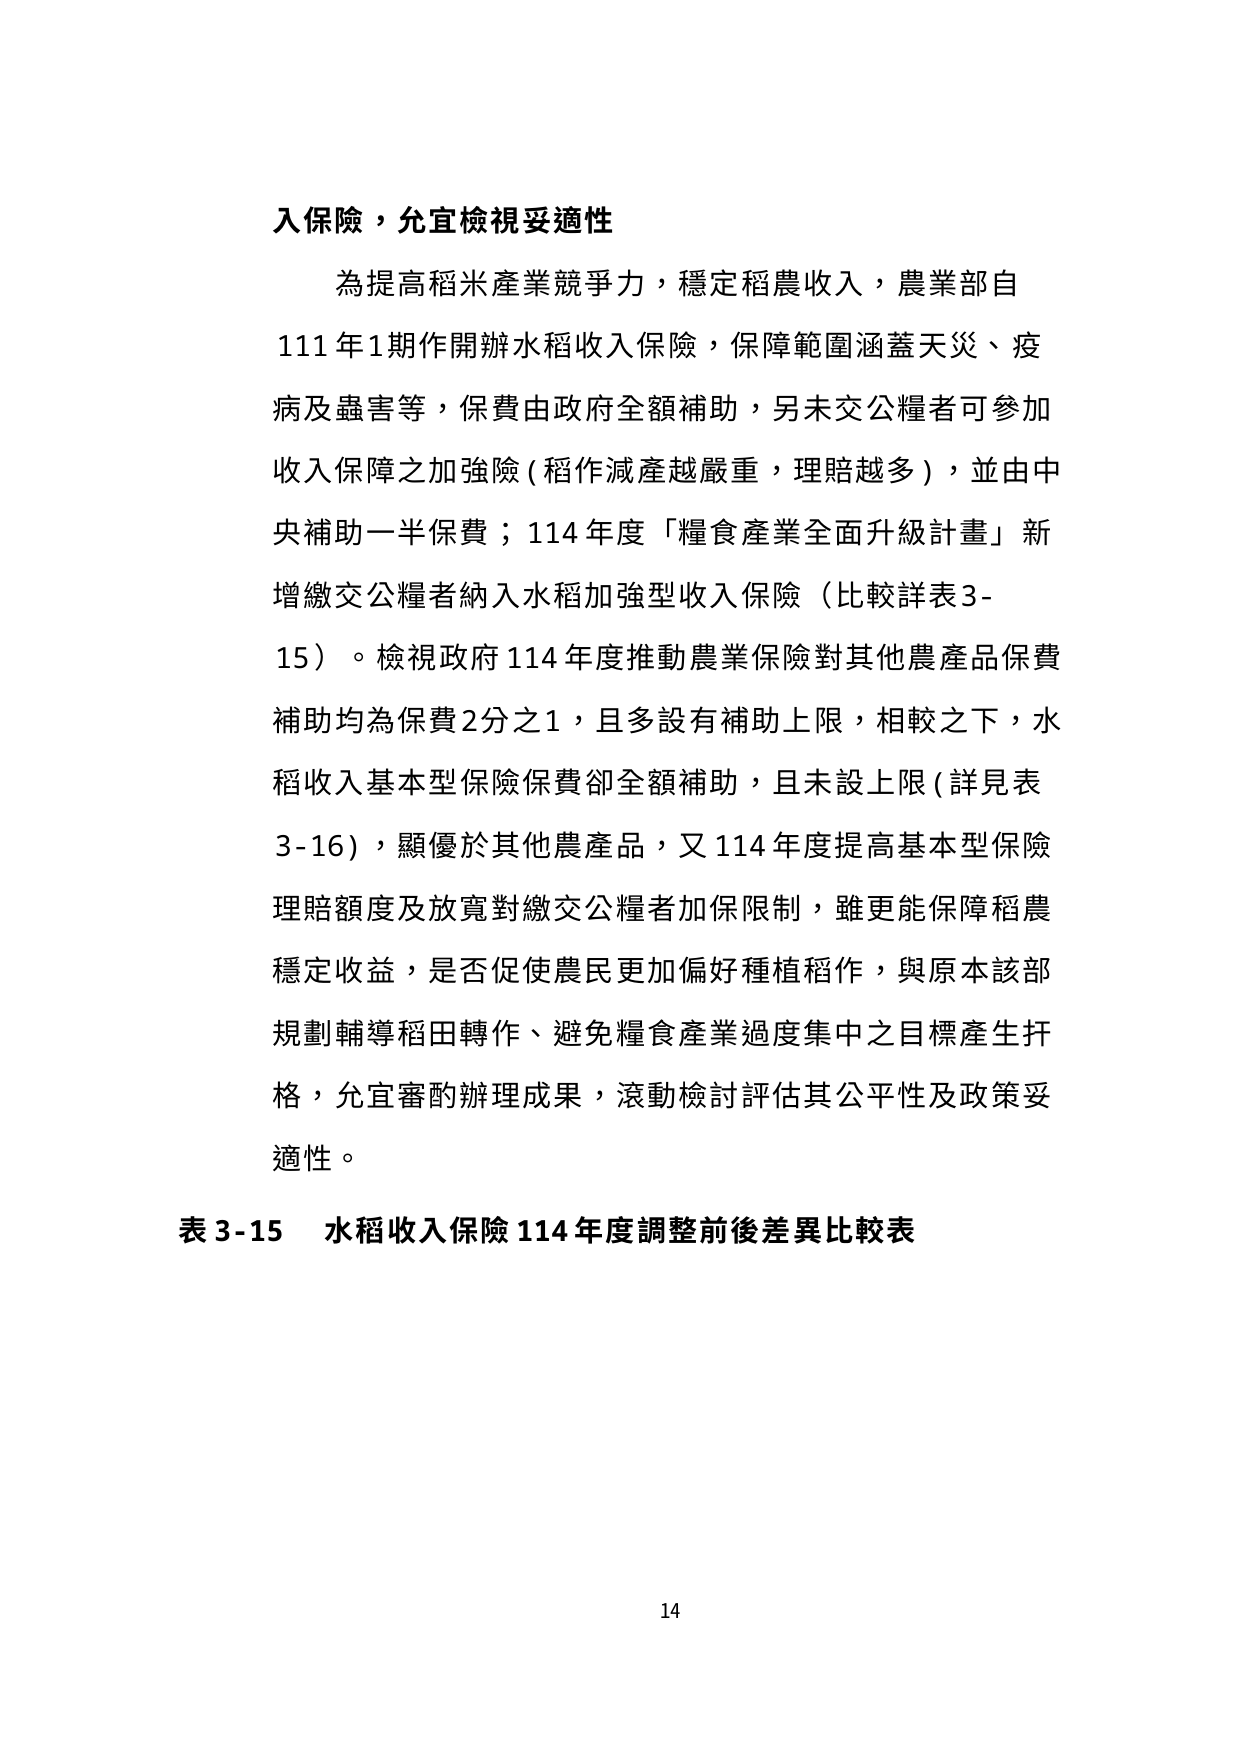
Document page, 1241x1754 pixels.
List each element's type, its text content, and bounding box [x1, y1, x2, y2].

text 為提高稻米產業競爭力，穩定稻農收入，農業部自111年1期作開辦水稻收入保險，保障範圍涵蓋天災、疫病及蟲害等，保費由政府全額補助，另未交公糧者可參加收入保障之加強險(稻作減產越嚴重，理賠越多)，並由中央補助一半保費；114年度「糧食產業全面升級計畫」新增繳交公糧者納入水稻加強型收入保險（比較詳表3-15）。檢視政府114年度推動農業保險對其他農產品保費補助均為保費2分之1，且多設有補助上限，相較之下，水稻收入基本型保險保費卻全額補助，且未設上限(詳見表3-16)，顯優於其他農產品，又114年度提高基本型保險理賠額度及放寬對繳交公糧者加保限制，雖更能保障稻農穩定收益，是否促使農民更加偏好種植稻作，與原本該部規劃輔導稻田轉作、避免糧食產業過度集中之目標產生扞格，允宜審酌辦理成果，滾動檢討評估其公平性及政策妥適性。 [266, 240, 1063, 1177]
text 表3-15 水稻收入保險114年度調整前後差異比較表 [177, 1188, 1063, 1250]
text 入保險，允宜檢視妥適性 [236, 177, 1063, 240]
